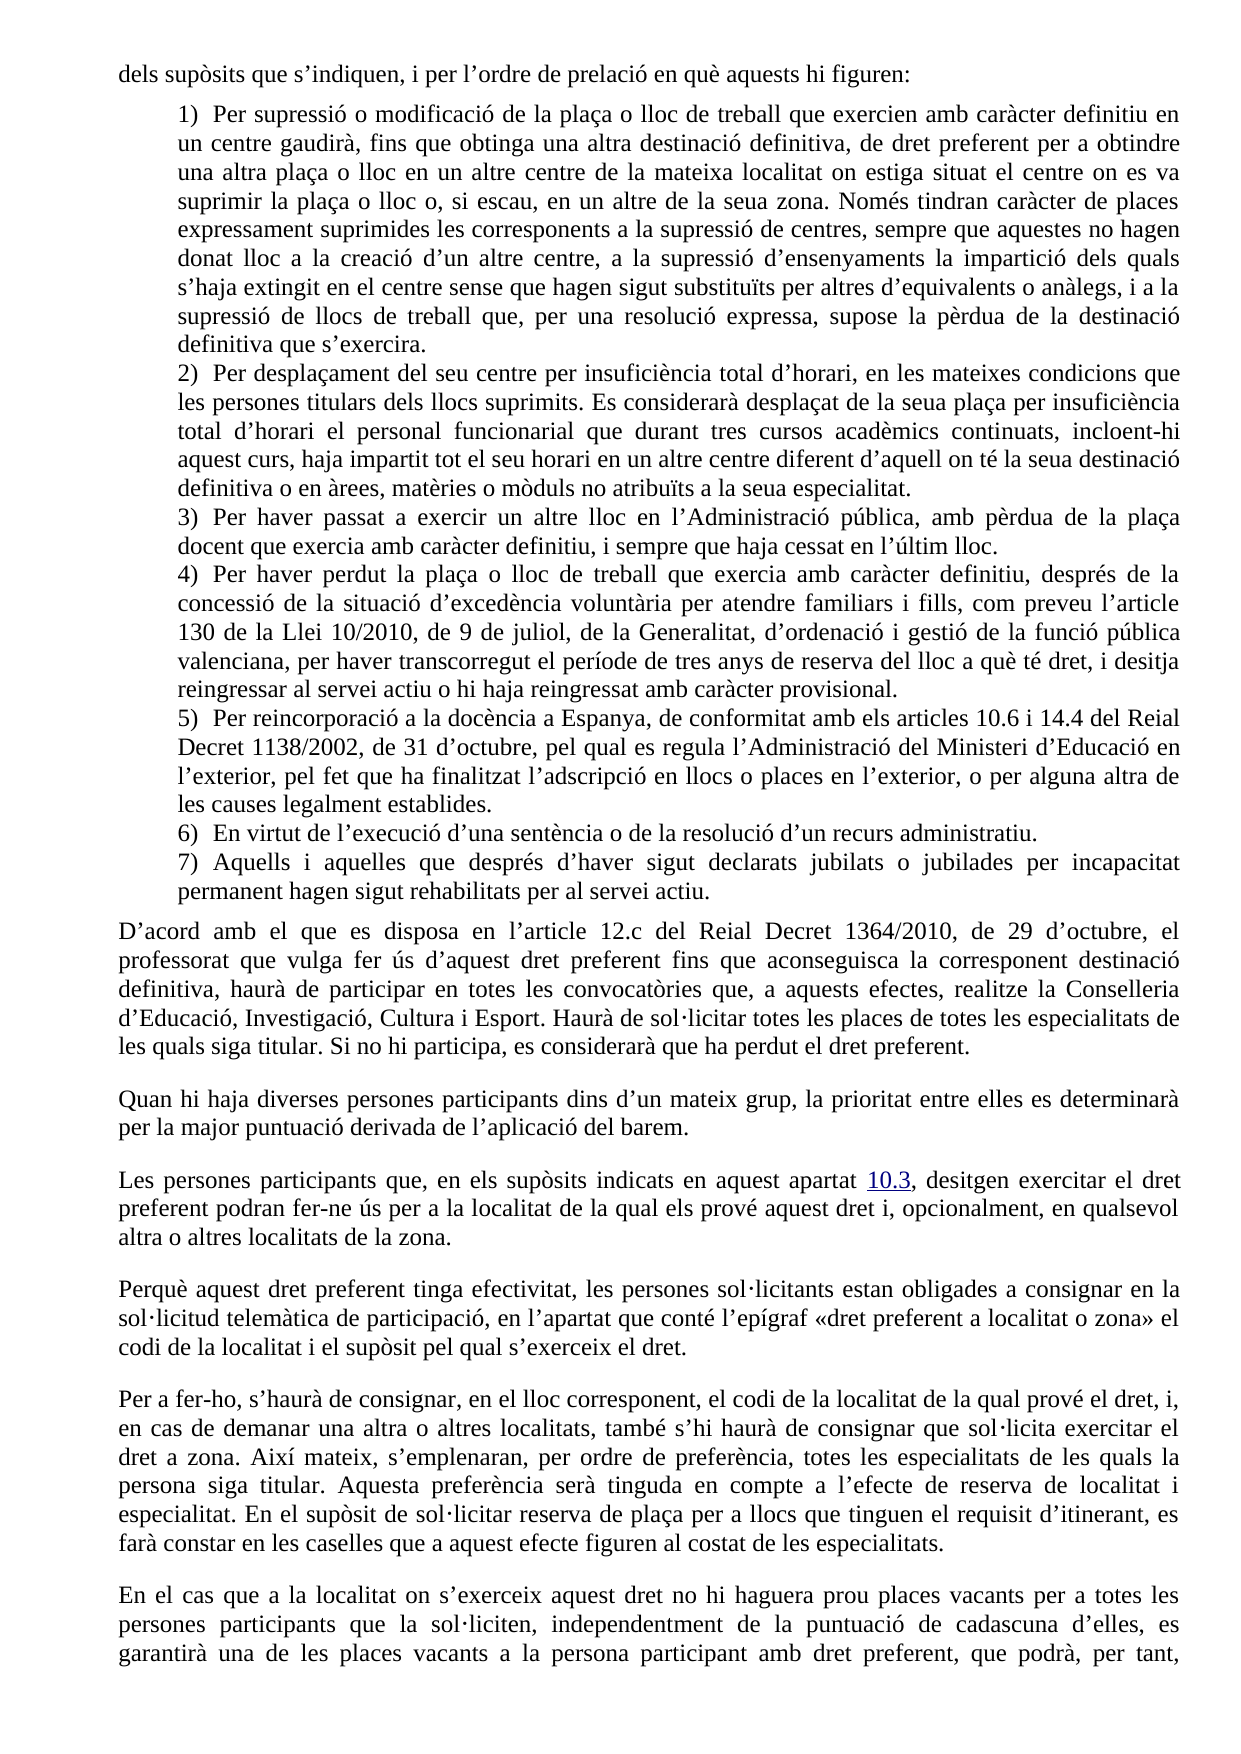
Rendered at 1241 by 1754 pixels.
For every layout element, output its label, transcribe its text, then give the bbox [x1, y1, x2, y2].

list Per desplaçament del seu centre per insuficiència total d’horari, en les mateixes condicions que les persones titulars dels llocs suprimits. Es considerarà desplaçat de la seua plaça per insuficiència total d’horari el personal funcionarial que durant tres cursos acadèmics continuats, incloent-hi aquest curs, haja impartit tot el seu horari en un altre centre diferent d’aquell on té la seua destinació definitiva o en àrees, matèries o mòduls no atribuïts a la seua especialitat. [177, 358, 1181, 502]
text dels supòsits que s’indiquen, i per l’ordre de prelació en què aquests hi figuren: [118, 59, 1181, 88]
list Per haver perdut la plaça o lloc de treball que exercia amb caràcter definitiu, després de la concessió de la situació d’excedència voluntària per atendre familiars i fills, com preveu l’article 130 de la Llei 10/2010, de 9 de juliol, de la Generalitat, d’ordenació i gestió de la funció pública valenciana, per haver transcorregut el període de tres anys de reserva del lloc a què té dret, i desitja reingressar al servei actiu o hi haja reingressat amb caràcter provisional. [177, 559, 1181, 703]
list Per reincorporació a la docència a Espanya, de conformitat amb els articles 10.6 i 14.4 del Reial Decret 1138/2002, de 31 d’octubre, pel qual es regula l’Administració del Ministeri d’Educació en l’exterior, pel fet que ha finalitzat l’adscripció en llocs o places en l’exterior, o per alguna altra de les causes legalment establides. [177, 703, 1181, 818]
list Aquells i aquelles que després d’haver sigut declarats jubilats o jubilades per incapacitat permanent hagen sigut rehabilitats per al servei actiu. [177, 847, 1181, 904]
list Per haver passat a exercir un altre lloc en l’Administració pública, amb pèrdua de la plaça docent que exercia amb caràcter definitiu, i sempre que haja cessat en l’últim lloc. [177, 502, 1181, 559]
text Les persones participants que, en els supòsits indicats en aquest apartat 10.3, desitgen exercitar el dret preferent podran fer-ne ús per a la localitat de la qual els prové aquest dret i, opcionalment, en qualsevol altra o altres localitats de la zona. [118, 1165, 1181, 1251]
text D’acord amb el que es disposa en l’article 12.c del Reial Decret 1364/2010, de 29 d’octubre, el professorat que vulga fer ús d’aquest dret preferent fins que aconseguisca la corresponent destinació definitiva, haurà de participar en totes les convocatòries que, a aquests efectes, realitze la Conselleria d’Educació, Investigació, Cultura i Esport. Haurà de sol⋅licitar totes les places de totes les especialitats de les quals siga titular. Si no hi participa, es considerarà que ha perdut el dret preferent. [118, 916, 1181, 1060]
text En el cas que a la localitat on s’exerceix aquest dret no hi haguera prou places vacants per a totes les persones participants que la sol⋅liciten, independentment de la puntuació de cadascuna d’elles, es garantirà una de les places vacants a la persona participant amb dret preferent, que podrà, per tant, [118, 1580, 1181, 1667]
text Quan hi haja diverses persones participants dins d’un mateix grup, la prioritat entre elles es determinarà per la major puntuació derivada de l’aplicació del barem. [118, 1084, 1181, 1141]
text Perquè aquest dret preferent tinga efectivitat, les persones sol⋅licitants estan obligades a consignar en la sol⋅licitud telemàtica de participació, en l’apartat que conté l’epígraf «dret preferent a localitat o zona» el codi de la localitat i el supòsit pel qual s’exerceix el dret. [118, 1274, 1181, 1361]
list Per supressió o modificació de la plaça o lloc de treball que exercien amb caràcter definitiu en un centre gaudirà, fins que obtinga una altra destinació definitiva, de dret preferent per a obtindre una altra plaça o lloc en un altre centre de la mateixa localitat on estiga situat el centre on es va suprimir la plaça o lloc o, si escau, en un altre de la seua zona. Només tindran caràcter de places expressament suprimides les corresponents a la supressió de centres, sempre que aquestes no hagen donat lloc a la creació d’un altre centre, a la supressió d’ensenyaments la impartició dels quals s’haja extingit en el centre sense que hagen sigut substituïts per altres d’equivalents o anàlegs, i a la supressió de llocs de treball que, per una resolució expressa, supose la pèrdua de la destinació definitiva que s’exercira. [177, 99, 1181, 358]
list En virtut de l’execució d’una sentència o de la resolució d’un recurs administratiu. [177, 818, 1181, 847]
text Per a fer-ho, s’haurà de consignar, en el lloc corresponent, el codi de la localitat de la qual prové el dret, i, en cas de demanar una altra o altres localitats, també s’hi haurà de consignar que sol⋅licita exercitar el dret a zona. Així mateix, s’emplenaran, per ordre de preferència, totes les especialitats de les quals la persona siga titular. Aquesta preferència serà tinguda en compte a l’efecte de reserva de localitat i especialitat. En el supòsit de sol⋅licitar reserva de plaça per a llocs que tinguen el requisit d’itinerant, es farà constar en les caselles que a aquest efecte figuren al costat de les especialitats. [118, 1384, 1181, 1557]
